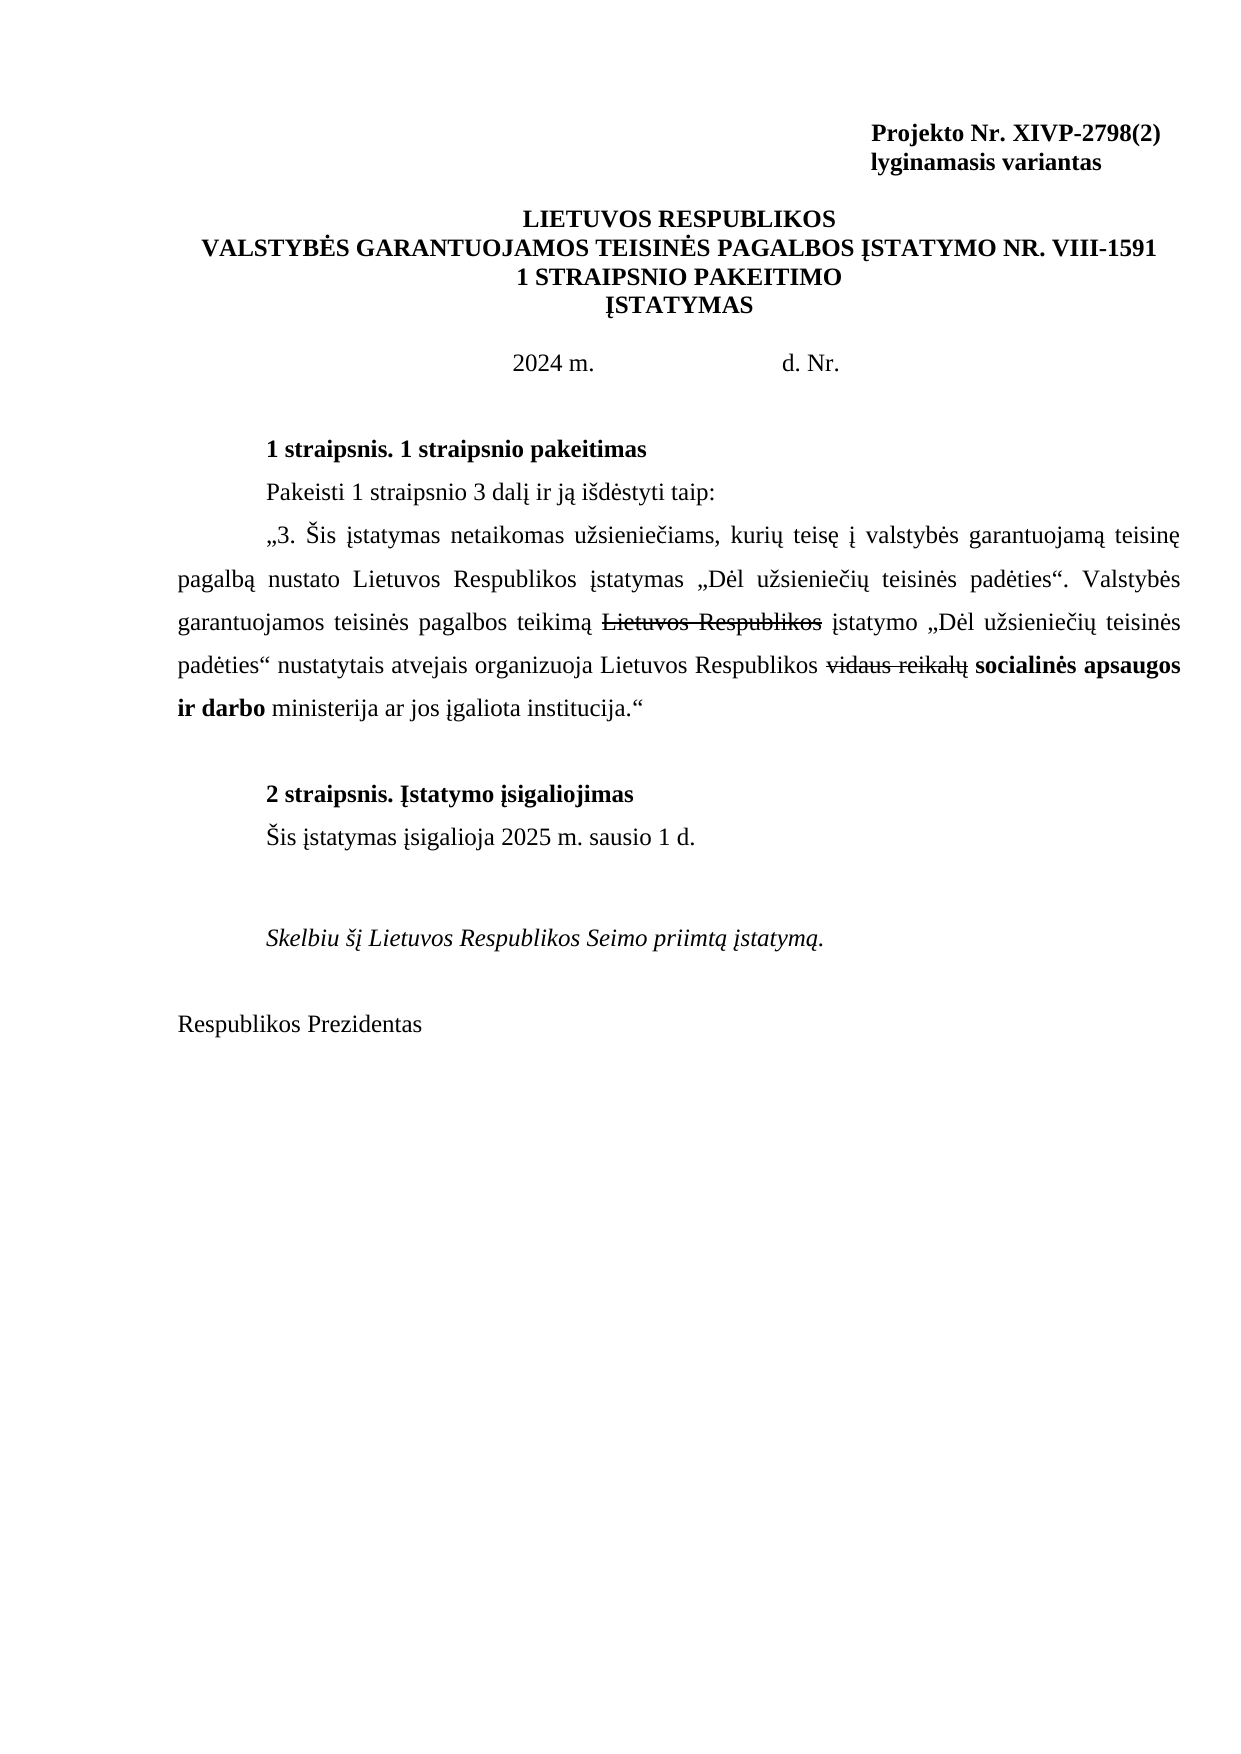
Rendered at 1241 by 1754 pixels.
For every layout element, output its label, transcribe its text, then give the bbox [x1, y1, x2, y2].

text VALSTYBĖS GARANTUOJAMOS TEISINĖS PAGALBOS ĮSTATYMO NR. VIII-1591 1 STRAIPSNIO PAKEITIMO [177, 233, 1181, 291]
text 2 straipsnis. Įstatymo įsigaliojimas [177, 779, 1181, 808]
text 1 straipsnis. 1 straipsnio pakeitimas [177, 434, 1181, 463]
text LIETUVOS RESPUBLIKOS [177, 204, 1181, 233]
text Projekto Nr. XIVP-2798(2) [177, 118, 1181, 147]
text 2024 m. d. Nr. [177, 348, 1181, 377]
text Šis įstatymas įsigalioja 2025 m. sausio 1 d. [266, 822, 1181, 851]
text „3. Šis įstatymas netaikomas užsieniečiams, kurių teisę į valstybės garantuojamą teisinę pagalbą nustato Lietuvos Respublikos įstatymas „Dėl užsieniečių teisinės padėties“. Valstybės garantuojamos teisinės pagalbos teikimą Lietuvos Respublikos įstatymo „Dėl užsieniečių teisinės padėties“ nustatytais atvejais organizuoja Lietuvos Respublikos vidaus reikalų socialinės apsaugos ir darbo ministerija ar jos įgaliota institucija.“ [177, 521, 1181, 722]
text ĮSTATYMAS [177, 291, 1181, 319]
text Skelbiu šį Lietuvos Respublikos Seimo priimtą įstatymą. [177, 923, 1181, 952]
text Pakeisti 1 straipsnio 3 dalį ir ją išdėstyti taip: [177, 477, 1181, 506]
text Respublikos Prezidentas [177, 1009, 1181, 1038]
text lyginamasis variantas [177, 147, 1181, 176]
